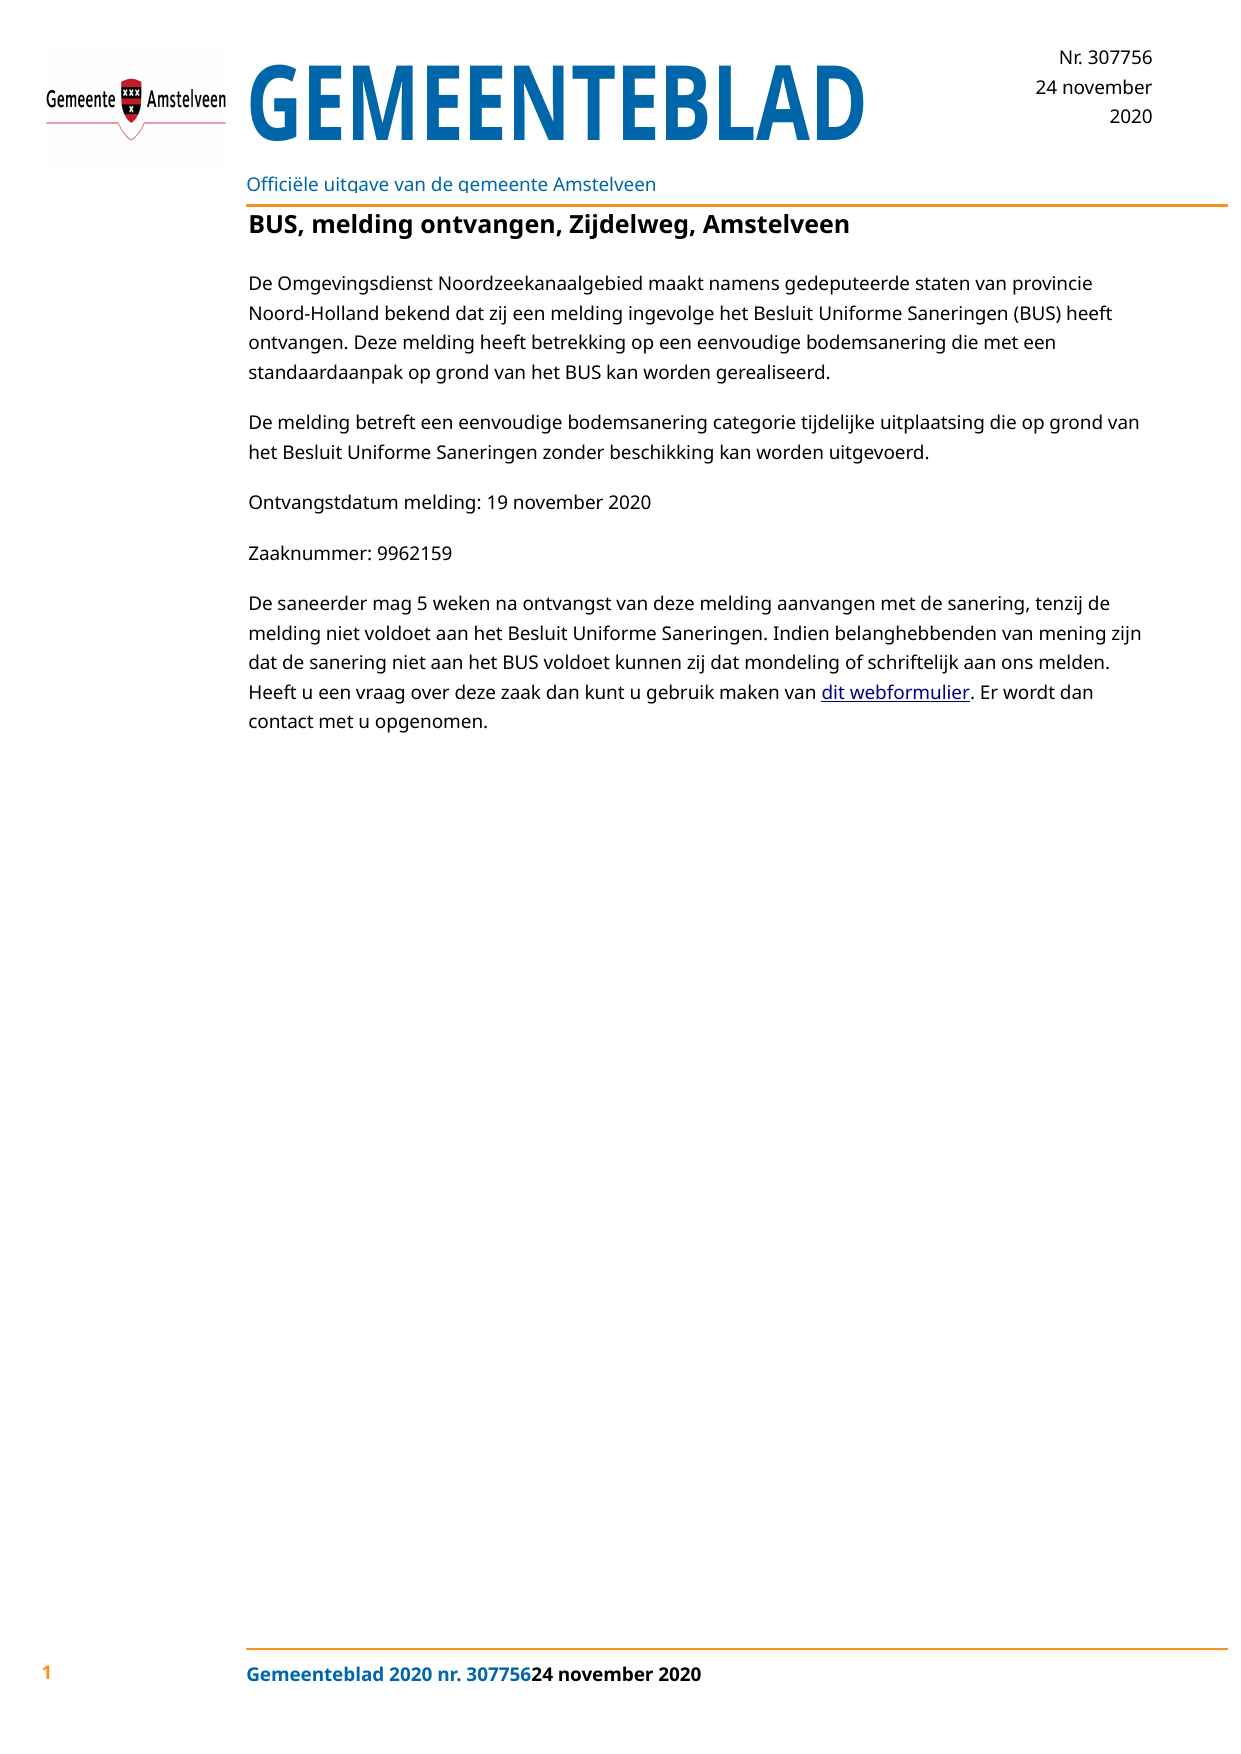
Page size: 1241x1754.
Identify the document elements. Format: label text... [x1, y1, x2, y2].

text De Omgevingsdienst Noordzeekanaalgebied maakt namens gedeputeerde staten van provincie Noord-Holland bekend dat zij een melding ingevolge het Besluit Uniforme Saneringen (BUS) heeft ontvangen. Deze melding heeft betrekking op een eenvoudige bodemsanering die met een standaardaanpak op grond van het BUS kan worden gerealiseerd. [248, 270, 1152, 385]
text BUS, melding ontvangen, Zijdelweg, Amstelveen [248, 207, 1152, 241]
picture [41, 47, 231, 172]
text De saneerder mag 5 weken na ontvangst van deze melding aanvangen met de sanering, tenzij de melding niet voldoet aan het Besluit Uniforme Saneringen. Indien belanghebbenden van mening zijn dat de sanering niet aan het BUS voldoet kunnen zij dat mondeling of schriftelijk aan ons melden. Heeft u een vraag over deze zaak dan kunt u gebruik maken van dit webformulier. Er wordt dan contact met u opgenomen. [248, 590, 1152, 734]
text De melding betreft een eenvoudige bodemsanering categorie tijdelijke uitplaatsing die op grond van het Besluit Uniforme Saneringen zonder beschikking kan worden uitgevoerd. [248, 409, 1152, 465]
text Ontvangstdatum melding: 19 november 2020 [248, 489, 1152, 515]
text Zaaknummer: 9962159 [248, 540, 1152, 566]
